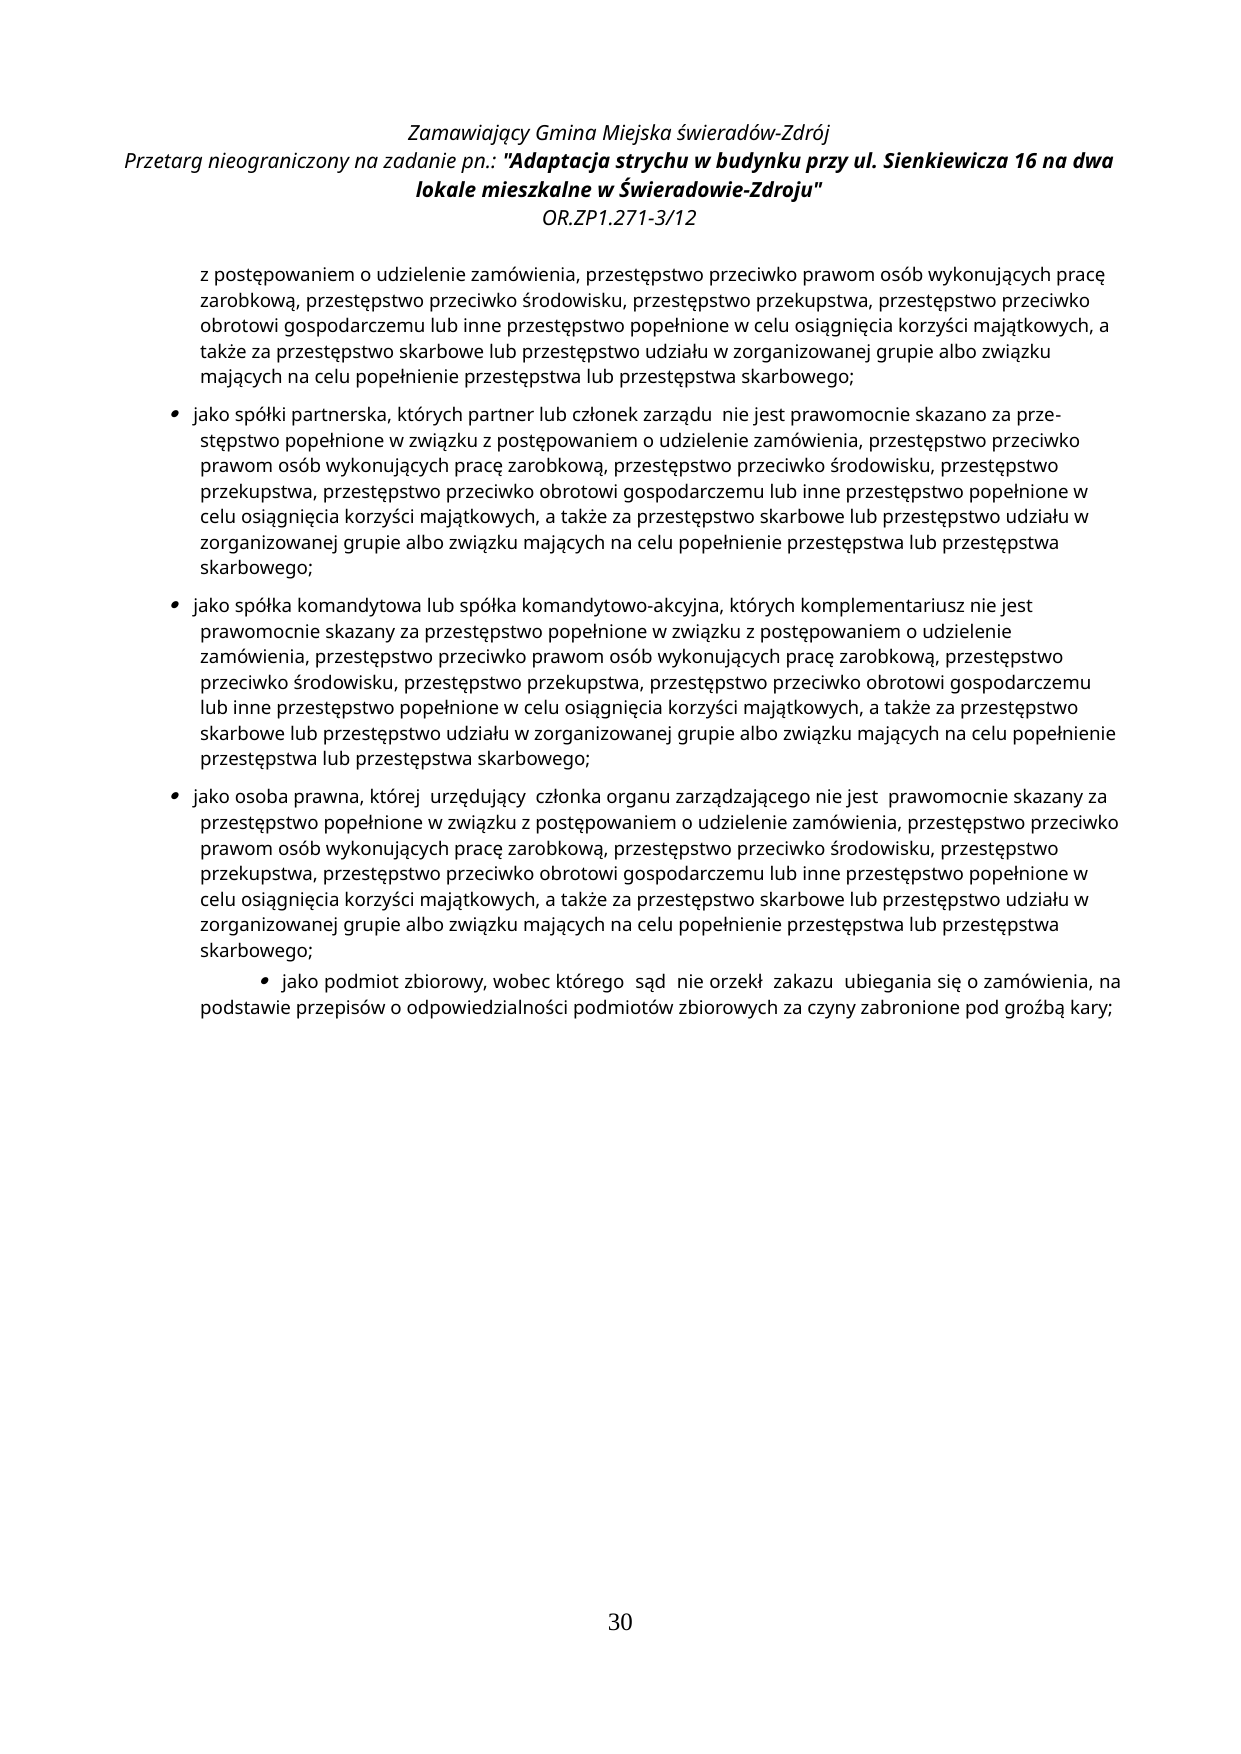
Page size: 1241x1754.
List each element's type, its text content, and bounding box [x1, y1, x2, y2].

list jako podmiot zbiorowy, wobec którego sąd nie orzekł zakazu ubiegania się o zamówienia, na podstawie przepisów o odpowiedzialności podmiotów zbiorowych za czyny zabronione pod groźbą kary; [200, 969, 1122, 1020]
list z postępowaniem o udzielenie zamówienia, przestępstwo przeciwko prawom osób wykonujących pracę zarobkową, przestępstwo przeciwko środowisku, przestępstwo przekupstwa, przestępstwo przeciwko obrotowi gospodarczemu lub inne przestępstwo popełnione w celu osiągnięcia korzyści majątkowych, a także za przestępstwo skarbowe lub przestępstwo udziału w zorganizowanej grupie albo związku mających na celu popełnienie przestępstwa lub przestępstwa skarbowego; [169, 261, 1122, 389]
list jako osoba prawna, której urzędujący członka organu zarządzającego nie jest prawomocnie skazany za prze­stępstwo popełnione w związku z postępowaniem o udzielenie zamówienia, przestępstwo przeciwko prawom osób wykonujących pracę zarobkową, przestępstwo przeciwko środowisku, przestępstwo przekupstwa, przestępstwo przeciwko obrotowi gospodarczemu lub inne przestępstwo popełnione w celu osiągnięcia korzyści majątkowych, a także za przestępstwo skarbowe lub przestępstwo udziału w zorganizowanej grupie albo związku mających na celu popełnienie przestępstwa lub przestępstwa skarbowego; [169, 784, 1122, 962]
list jako spółka komandytowa lub spółka komandytowo-akcyjna, których komplementariusz nie jest prawomocnie skazany za prze­stępstwo popełnione w związku z postępowaniem o udzielenie zamówienia, przestępstwo przeciwko prawom osób wykonujących pracę zarobkową, przestępstwo przeciwko środowisku, przestępstwo przekupstwa, przestępstwo przeciwko obrotowi gospodarczemu lub inne przestępstwo popełnione w celu osiągnięcia korzyści majątkowych, a także za przestępstwo skarbowe lub przestępstwo udziału w zorganizowanej grupie albo związku mających na celu popełnienie przestępstwa lub przestępstwa skarbowego; [169, 593, 1122, 771]
list jako spółki partnerska, których partner lub członek zarządu nie jest prawomocnie skazano za prze­stępstwo popełnione w związku z postępowaniem o udzielenie zamówienia, przestępstwo przeciwko prawom osób wykonujących pracę zarobkową, przestępstwo przeciwko środowisku, przestępstwo przekupstwa, przestępstwo przeciwko obrotowi gospodarczemu lub inne przestępstwo popełnione w celu osiągnięcia korzyści majątkowych, a także za przestępstwo skarbowe lub przestępstwo udziału w zorganizowanej grupie albo związku mających na celu popełnienie przestępstwa lub przestępstwa skarbowego; [169, 401, 1122, 580]
